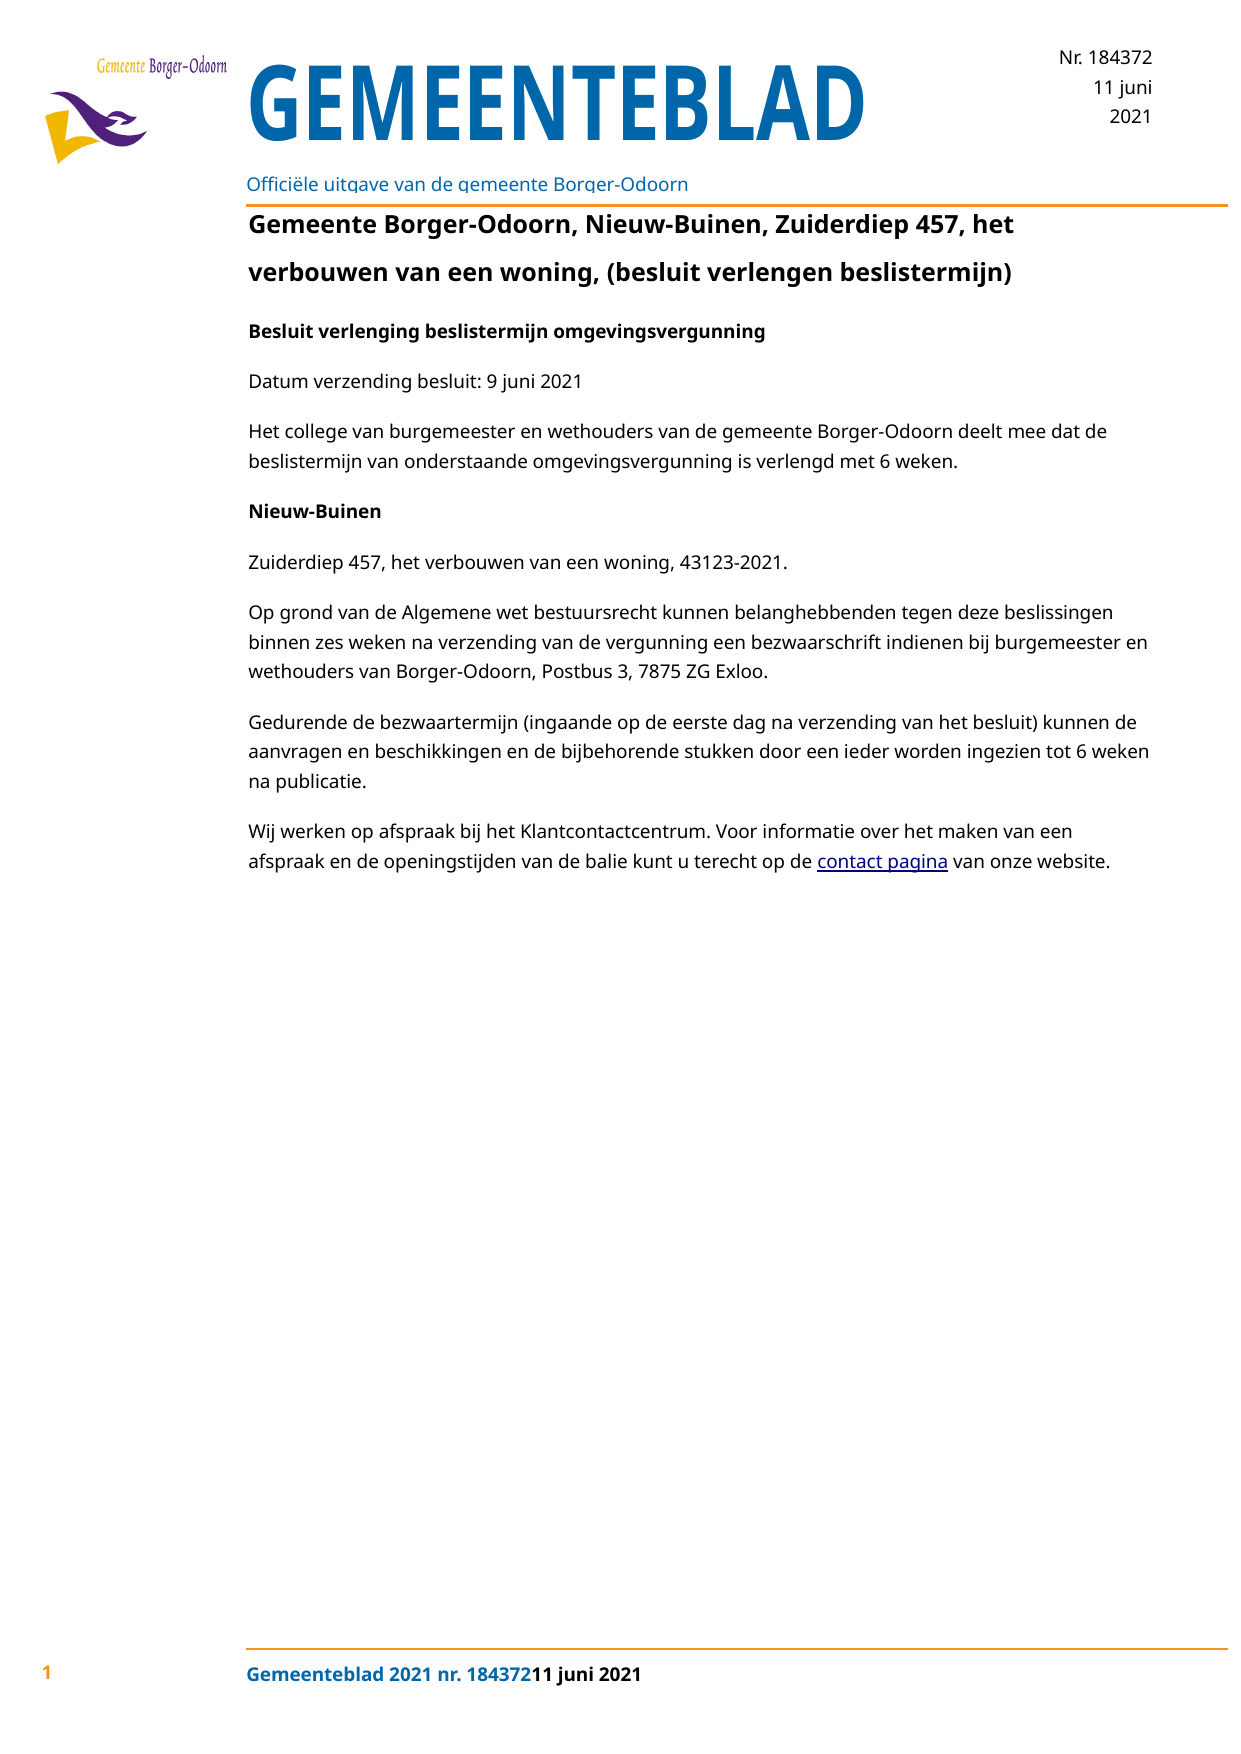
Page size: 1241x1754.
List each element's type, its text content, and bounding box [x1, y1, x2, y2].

text Op grond van de Algemene wet bestuursrecht kunnen belanghebbenden tegen deze beslissingen binnen zes weken na verzending van de vergunning een bezwaarschrift indienen bij burgemeester en wethouders van Borger-Odoorn, Postbus 3, 7875 ZG Exloo. [248, 599, 1152, 684]
picture [41, 47, 231, 172]
text Besluit verlenging beslistermijn omgevingsvergunning [248, 318, 1152, 344]
text Gedurende de bezwaartermijn (ingaande op de eerste dag na verzending van het besluit) kunnen de aanvragen en beschikkingen en de bijbehorende stukken door een ieder worden ingezien tot 6 weken na publicatie. [248, 709, 1152, 794]
text Het college van burgemeester en wethouders van de gemeente Borger-Odoorn deelt mee dat de beslistermijn van onderstaande omgevingsvergunning is verlengd met 6 weken. [248, 419, 1152, 474]
text Nieuw-Buinen [248, 499, 1152, 524]
text Datum verzending besluit: 9 juni 2021 [248, 368, 1152, 394]
text Gemeente Borger-Odoorn, Nieuw-Buinen, Zuiderdiep 457, het verbouwen van een woning, (besluit verlengen beslistermijn) [248, 207, 1152, 288]
text Wij werken op afspraak bij het Klantcontactcentrum. Voor informatie over het maken van een afspraak en de openingstijden van de balie kunt u terecht op de contact pagina van onze website. [248, 819, 1152, 874]
text Zuiderdiep 457, het verbouwen van een woning, 43123-2021. [248, 549, 1152, 575]
